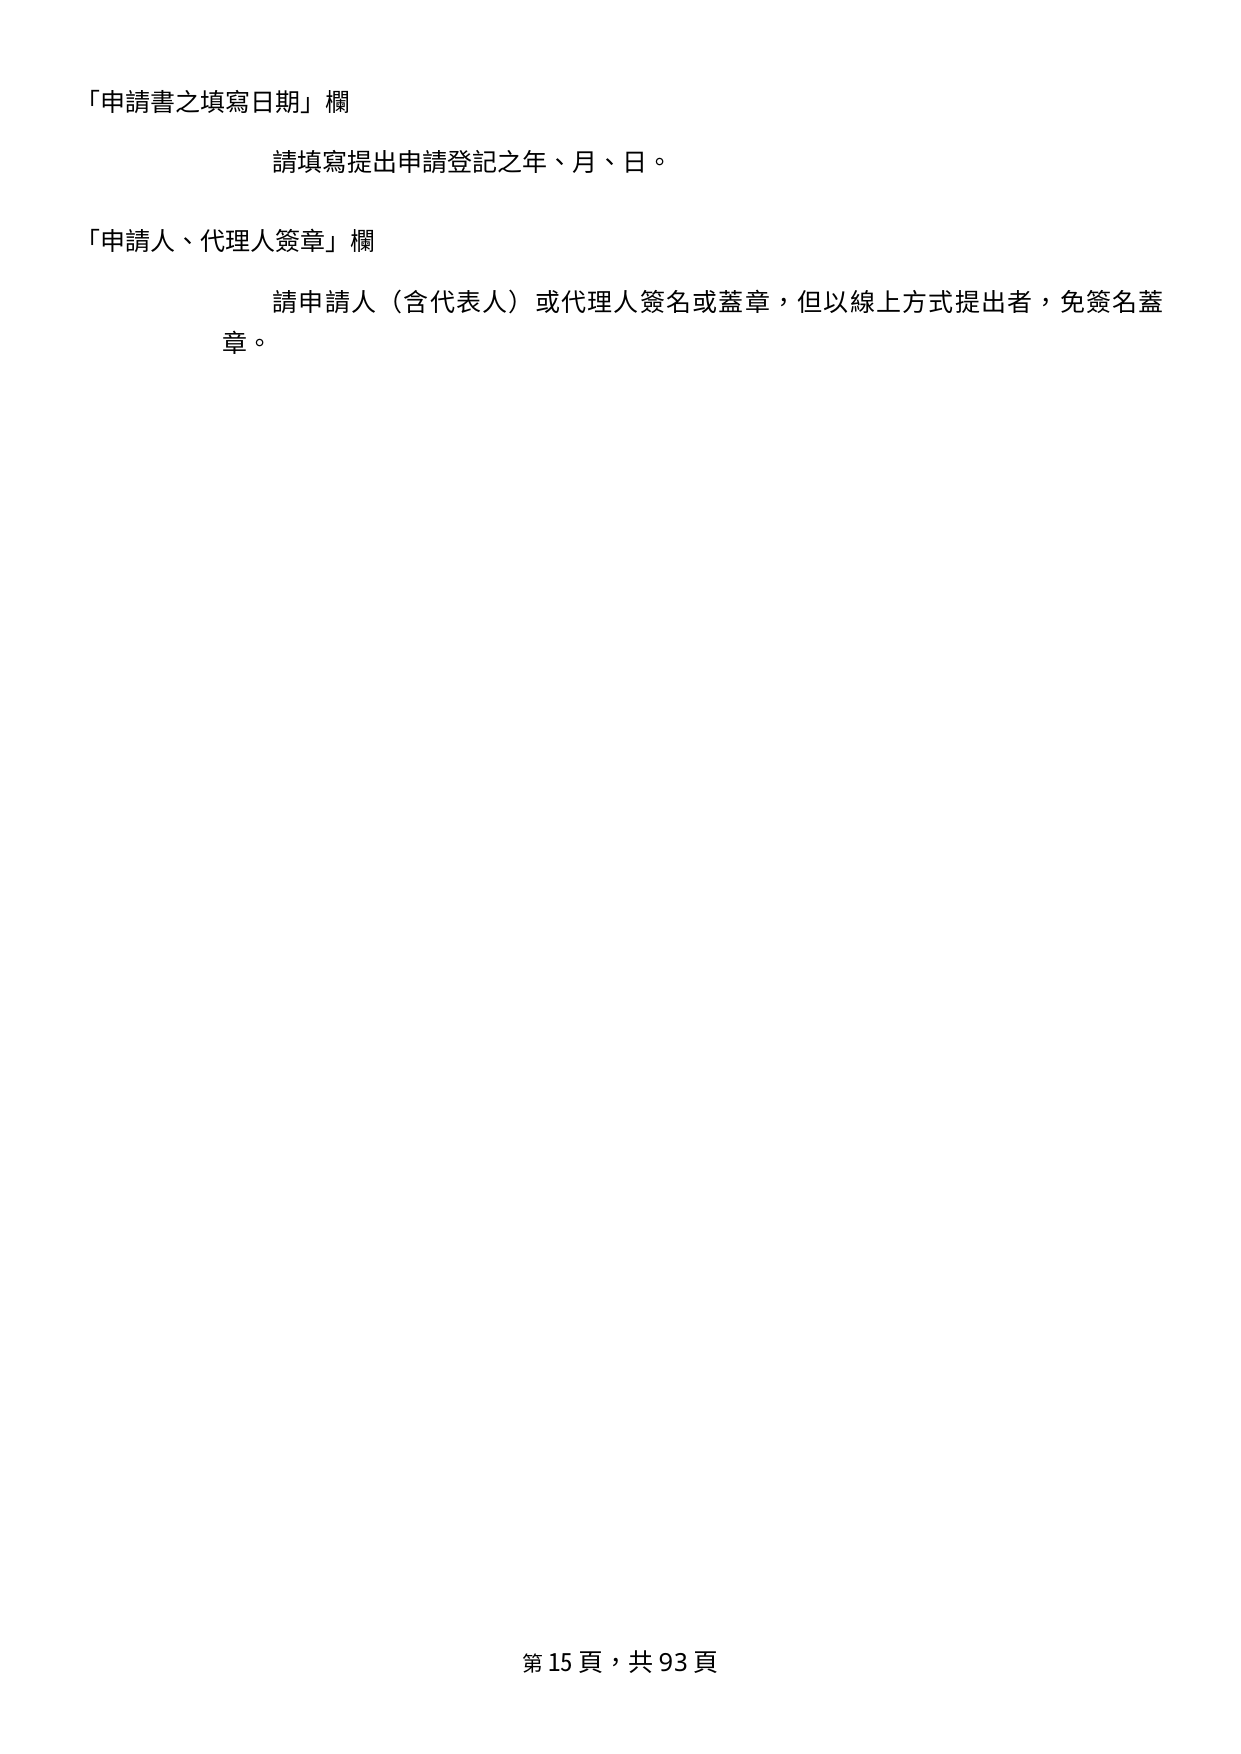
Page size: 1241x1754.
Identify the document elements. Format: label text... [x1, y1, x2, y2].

subtitle 「申請人、代理人簽章」欄 [75, 217, 1165, 259]
subtitle 「申請書之填寫日期」欄 [75, 78, 1165, 119]
text 請申請人（含代表人）或代理人簽名或蓋章，但以線上方式提出者，免簽名蓋章。 [222, 278, 1165, 361]
text 請填寫提出申請登記之年、月、日。 [222, 138, 1165, 180]
